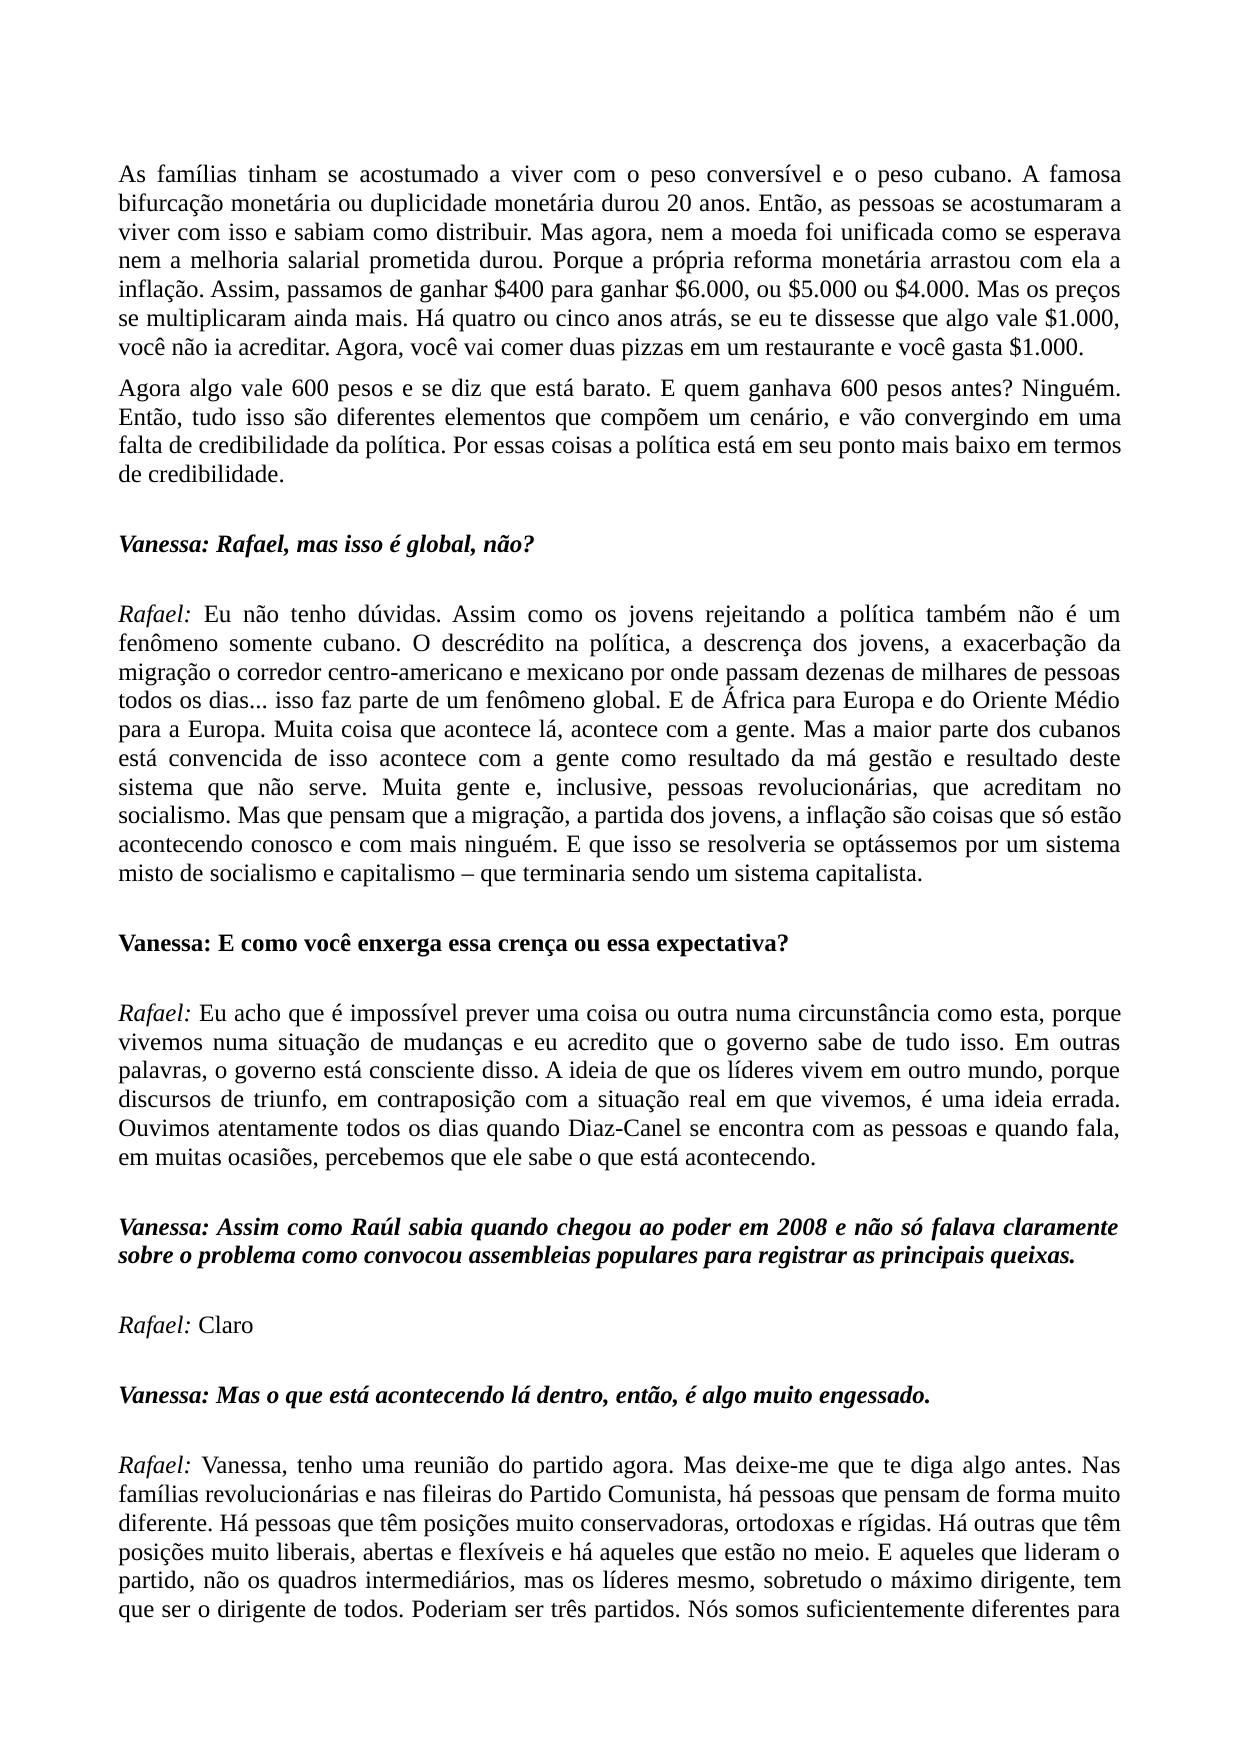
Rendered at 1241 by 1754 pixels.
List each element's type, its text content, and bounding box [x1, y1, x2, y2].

text Vanessa: E como você enxerga essa crença ou essa expectativa? [118, 899, 1122, 957]
text Vanessa: Rafael, mas isso é global, não? [118, 501, 1122, 558]
text Rafael: Eu acho que é impossível prever uma coisa ou outra numa circunstância como esta, porque vivemos numa situação de mudanças e eu acredito que o governo sabe de tudo isso. Em outras palavras, o governo está consciente disso. A ideia de que os líderes vivem em outro mundo, porque discursos de triunfo, em contraposição com a situação real em que vivemos, é uma ideia errada. Ouvimos atentamente todos os dias quando Diaz-Canel se encontra com as pessoas e quando fala, em muitas ocasiões, percebemos que ele sabe o que está acontecendo. [118, 969, 1122, 1171]
text Vanessa: Assim como Raúl sabia quando chegou ao poder em 2008 e não só falava claramente sobre o problema como convocou assembleias populares para registrar as principais queixas. [118, 1183, 1122, 1269]
text Agora algo vale 600 pesos e se diz que está barato. E quem ganhava 600 pesos antes? Ninguém. Então, tudo isso são diferentes elementos que compõem um cenário, e vão convergindo em uma falta de credibilidade da política. Por essas coisas a política está em seu ponto mais baixo em termos de credibilidade. [118, 373, 1122, 488]
text As famílias tinham se acostumado a viver com o peso conversível e o peso cubano. A famosa bifurcação monetária ou duplicidade monetária durou 20 anos. Então, as pessoas se acostumaram a viver com isso e sabiam como distribuir. Mas agora, nem a moeda foi unificada como se esperava nem a melhoria salarial prometida durou. Porque a própria reforma monetária arrastou com ela a inflação. Assim, passamos de ganhar $400 para ganhar $6.000, ou $5.000 ou $4.000. Mas os preços se multiplicaram ainda mais. Há quatro ou cinco anos atrás, se eu te dissesse que algo vale $1.000, você não ia acreditar. Agora, você vai comer duas pizzas em um restaurante e você gasta $1.000. [118, 159, 1122, 361]
text Rafael: Claro [118, 1282, 1122, 1339]
text Rafael: Eu não tenho dúvidas. Assim como os jovens rejeitando a política também não é um fenômeno somente cubano. O descrédito na política, a descrença dos jovens, a exacerbação da migração o corredor centro-americano e mexicano por onde passam dezenas de milhares de pessoas todos os dias... isso faz parte de um fenômeno global. E de África para Europa e do Oriente Médio para a Europa. Muita coisa que acontece lá, acontece com a gente. Mas a maior parte dos cubanos está convencida de isso acontece com a gente como resultado da má gestão e resultado deste sistema que não serve. Muita gente e, inclusive, pessoas revolucionárias, que acreditam no socialismo. Mas que pensam que a migração, a partida dos jovens, a inflação são coisas que só estão acontecendo conosco e com mais ninguém. E que isso se resolveria se optássemos por um sistema misto de socialismo e capitalismo – que terminaria sendo um sistema capitalista. [118, 571, 1122, 887]
text Rafael: Vanessa, tenho uma reunião do partido agora. Mas deixe-me que te diga algo antes. Nas famílias revolucionárias e nas fileiras do Partido Comunista, há pessoas que pensam de forma muito diferente. Há pessoas que têm posições muito conservadoras, ortodoxas e rígidas. Há outras que têm posições muito liberais, abertas e flexíveis e há aqueles que estão no meio. E aqueles que lideram o partido, não os quadros intermediários, mas os líderes mesmo, sobretudo o máximo dirigente, tem que ser o dirigente de todos. Poderiam ser três partidos. Nós somos suficientemente diferentes para [118, 1422, 1122, 1623]
text Vanessa: Mas o que está acontecendo lá dentro, então, é algo muito engessado. [118, 1352, 1122, 1409]
